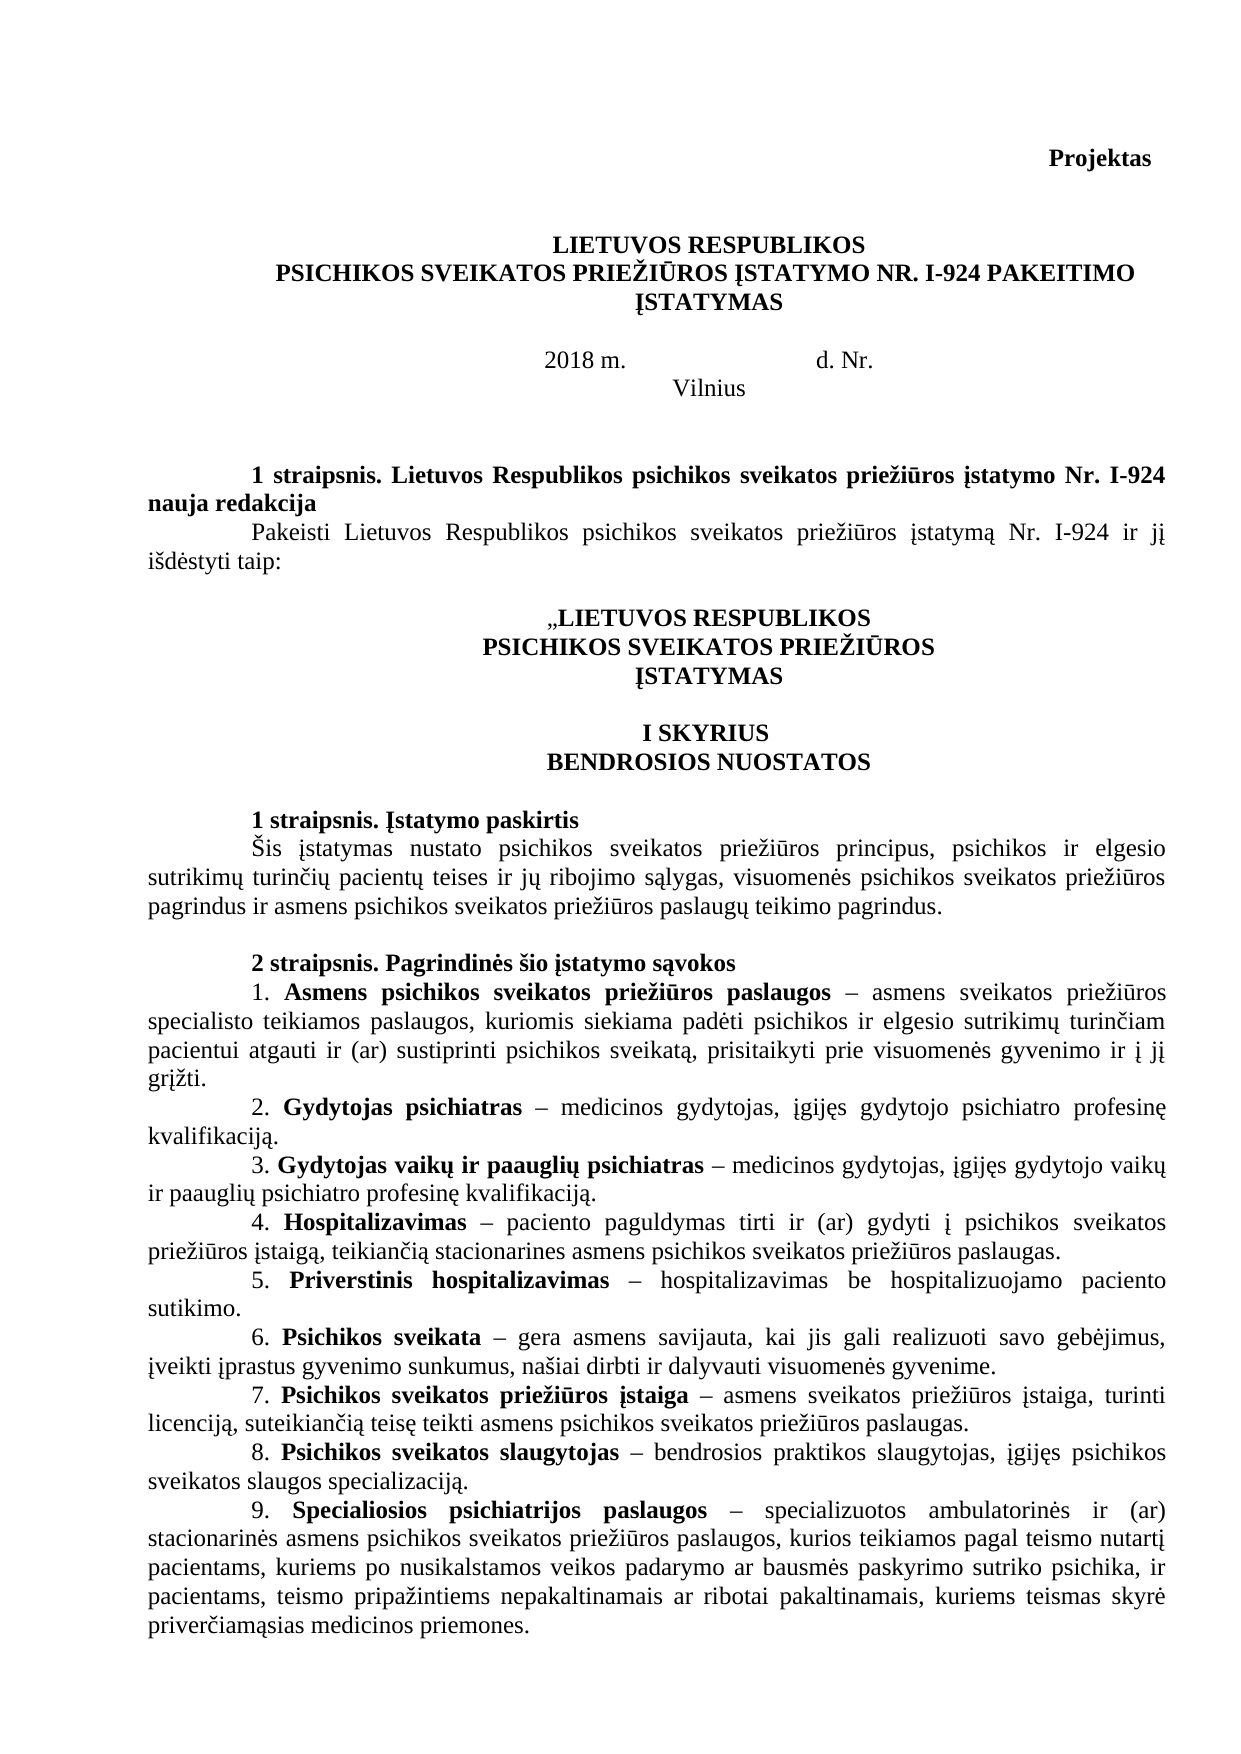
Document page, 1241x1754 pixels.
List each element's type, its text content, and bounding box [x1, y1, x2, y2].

text 1 straipsnis. Lietuvos Respublikos psichikos sveikatos priežiūros įstatymo Nr. I-924 nauja redakcija [148, 460, 1166, 517]
text 5. Priverstinis hospitalizavimas – hospitalizavimas be hospitalizuojamo paciento sutikimo. [148, 1265, 1166, 1322]
text 3. Gydytojas vaikų ir paauglių psichiatras – medicinos gydytojas, įgijęs gydytojo vaikų ir paauglių psichiatro profesinę kvalifikaciją. [148, 1150, 1167, 1207]
text Šis įstatymas nustato psichikos sveikatos priežiūros principus, psichikos ir elgesio sutrikimų turinčių pacientų teises ir jų ribojimo sąlygas, visuomenės psichikos sveikatos priežiūros pagrindus ir asmens psichikos sveikatos priežiūros paslaugų teikimo pagrindus. [148, 833, 1166, 920]
text 2. Gydytojas psichiatras – medicinos gydytojas, įgijęs gydytojo psichiatro profesinę kvalifikaciją. [148, 1092, 1167, 1150]
text PSICHIKOS SVEIKATOS PRIEŽIŪROS ĮSTATYMO NR. I-924 PAKEITIMO [148, 258, 1166, 287]
text ĮSTATYMAS [148, 661, 1166, 690]
text 2018 m. d. Nr. [148, 345, 1166, 373]
text 2 straipsnis. Pagrindinės šio įstatymo sąvokos [148, 948, 1166, 977]
text LIETUVOS RESPUBLIKOS [148, 230, 1166, 258]
text PSICHIKOS SVEIKATOS PRIEŽIŪROS [148, 632, 1166, 661]
text 7. Psichikos sveikatos priežiūros įstaiga – asmens sveikatos priežiūros įstaiga, turinti licenciją, suteikiančią teisę teikti asmens psichikos sveikatos priežiūros paslaugas. [148, 1380, 1166, 1437]
text 9. Specialiosios psichiatrijos paslaugos – specializuotos ambulatorinės ir (ar) stacionarinės asmens psichikos sveikatos priežiūros paslaugos, kurios teikiamos pagal teismo nutartį pacientams, kuriems po nusikalstamos veikos padarymo ar bausmės paskyrimo sutriko psichika, ir pacientams, teismo pripažintiems nepakaltinamais ar ribotai pakaltinamais, kuriems teismas skyrė priverčiamąsias medicinos priemones. [148, 1495, 1167, 1638]
text 1 straipsnis. Įstatymo paskirtis [148, 805, 1166, 833]
text 1. Asmens psichikos sveikatos priežiūros paslaugos – asmens sveikatos priežiūros specialisto teikiamos paslaugos, kuriomis siekiama padėti psichikos ir elgesio sutrikimų turinčiam pacientui atgauti ir (ar) sustiprinti psichikos sveikatą, prisitaikyti prie visuomenės gyvenimo ir į jį grįžti. [148, 977, 1166, 1092]
text „LIETUVOS RESPUBLIKOS [148, 603, 1166, 632]
text 4. Hospitalizavimas – paciento paguldymas tirti ir (ar) gydyti į psichikos sveikatos priežiūros įstaigą, teikiančią stacionarines asmens psichikos sveikatos priežiūros paslaugas. [148, 1207, 1166, 1265]
text 6. Psichikos sveikata – gera asmens savijauta, kai jis gali realizuoti savo gebėjimus, įveikti įprastus gyvenimo sunkumus, našiai dirbti ir dalyvauti visuomenės gyvenime. [148, 1322, 1166, 1380]
text Pakeisti Lietuvos Respublikos psichikos sveikatos priežiūros įstatymą Nr. I-924 ir jį išdėstyti taip: [148, 517, 1166, 575]
text ĮSTATYMAS [148, 287, 1166, 316]
text Projektas [148, 143, 1166, 172]
text 8. Psichikos sveikatos slaugytojas – bendrosios praktikos slaugytojas, įgijęs psichikos sveikatos slaugos specializaciją. [148, 1437, 1166, 1495]
text Vilnius [148, 373, 1166, 402]
text BENDROSIOS NUOSTATOS [148, 747, 1166, 776]
text I SKYRIUS [148, 718, 1166, 747]
